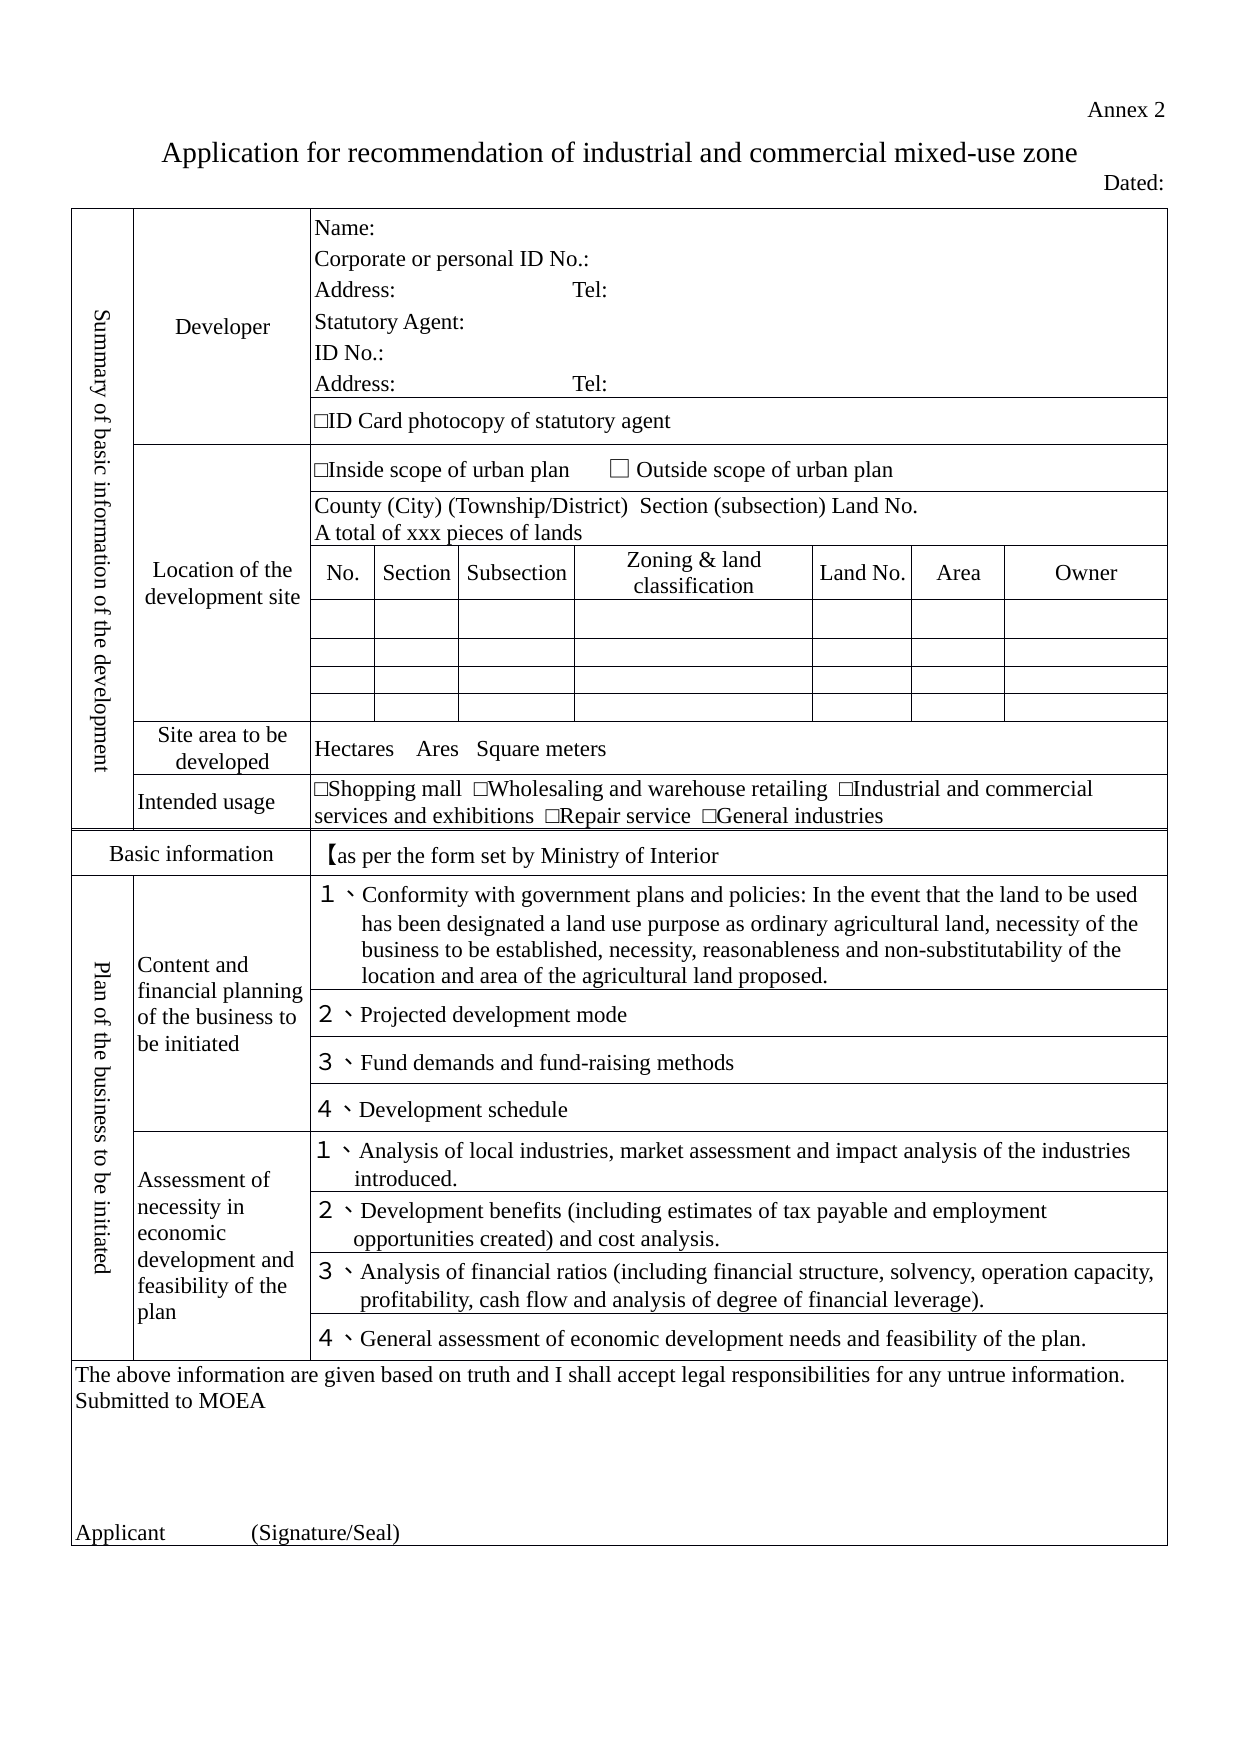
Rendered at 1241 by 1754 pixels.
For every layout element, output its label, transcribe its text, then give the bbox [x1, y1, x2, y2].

table_cell ３、Analysis of financial ratios (including financial structure, solvency, operation capacity, profitability, cash flow and analysis of degree of financial leverage). [311, 1253, 1167, 1312]
table_cell ３、Fund demands and fund-raising methods [311, 1037, 1167, 1083]
table_cell □Shopping mall □Wholesaling and warehouse retailing □Industrial and commercial services and exhibitions □Repair service □General industries [311, 775, 1167, 828]
table_cell County (City) (Township/District) Section (subsection) Land No. A total of xxx pieces of lands [311, 492, 1167, 545]
table_cell Hectares Ares Square meters [311, 722, 1167, 774]
table_cell [459, 600, 574, 638]
table_cell １、Conformity with government plans and policies: In the event that the land to be used has been designated a land use purpose as ordinary agricultural land, necessity of the business to be established, necessity, reasonableness and non-substitutability of the location and area of the agricultural land proposed. [311, 876, 1167, 989]
table_cell Basic information [72, 831, 310, 875]
table_cell Intended usage [134, 775, 310, 828]
table_cell [1005, 667, 1167, 693]
table_cell Content and financial planning of the business to be initiated [134, 876, 310, 1131]
table_cell [459, 694, 574, 721]
table_cell [375, 600, 458, 638]
table_cell ２、Projected development mode [311, 990, 1167, 1036]
table_cell [1005, 639, 1167, 666]
table_cell [311, 600, 374, 638]
table_cell [459, 667, 574, 693]
table_cell [1005, 600, 1167, 638]
table_cell [912, 639, 1004, 666]
table_cell Assessment of necessity in economic development and feasibility of the plan [134, 1132, 310, 1360]
table_cell [912, 667, 1004, 693]
table_cell [813, 667, 911, 693]
table_header Application for recommendation of industrial and commercial mixed-use zone Dated: [72, 123, 1167, 208]
table_cell Plan of the business to be initiated [72, 876, 133, 1360]
table_cell Site area to be developed [134, 722, 310, 774]
table_cell Developer [134, 209, 310, 444]
table_cell [311, 667, 374, 693]
table_cell [311, 639, 374, 666]
table_cell The above information are given based on truth and I shall accept legal responsibilities for any untrue information. Submitted to MOEA Applicant (Signature/Seal) [72, 1361, 1167, 1545]
table_cell [575, 600, 812, 638]
table_cell [375, 667, 458, 693]
table_cell [912, 694, 1004, 721]
table_cell [1005, 694, 1167, 721]
table_cell [575, 667, 812, 693]
table_cell Location of the development site [134, 445, 310, 721]
table_cell ２、Development benefits (including estimates of tax payable and employment opportunities created) and cost analysis. [311, 1192, 1167, 1252]
table_cell Subsection [459, 546, 574, 599]
table_cell [575, 639, 812, 666]
text Annex 2 [75, 75, 1165, 123]
table_cell Zoning & land classification [575, 546, 812, 599]
table_cell [311, 694, 374, 721]
table_cell [813, 600, 911, 638]
table_cell Land No. [813, 546, 911, 599]
table_cell [575, 694, 812, 721]
table_cell [375, 639, 458, 666]
table_cell 【as per the form set by Ministry of Interior [311, 831, 1167, 875]
table_cell Area [912, 546, 1004, 599]
table_cell Summary of basic information of the development [72, 209, 133, 828]
table_cell [375, 694, 458, 721]
table_cell Owner [1005, 546, 1167, 599]
table_cell No. [311, 546, 374, 599]
table_cell [813, 639, 911, 666]
table_cell [459, 639, 574, 666]
table_cell [813, 694, 911, 721]
table_cell □ID Card photocopy of statutory agent [311, 398, 1167, 444]
table_cell ４、Development schedule [311, 1084, 1167, 1131]
table_cell Name: Corporate or personal ID No.: Address: Tel: Statutory Agent: ID No.: Address: Tel: [311, 209, 1167, 397]
table_cell □Inside scope of urban plan □ Outside scope of urban plan [311, 445, 1167, 491]
table_cell ４、General assessment of economic development needs and feasibility of the plan. [311, 1314, 1167, 1360]
table_cell [912, 600, 1004, 638]
table_cell １、Analysis of local industries, market assessment and impact analysis of the industries introduced. [311, 1132, 1167, 1191]
table_cell Section [375, 546, 458, 599]
